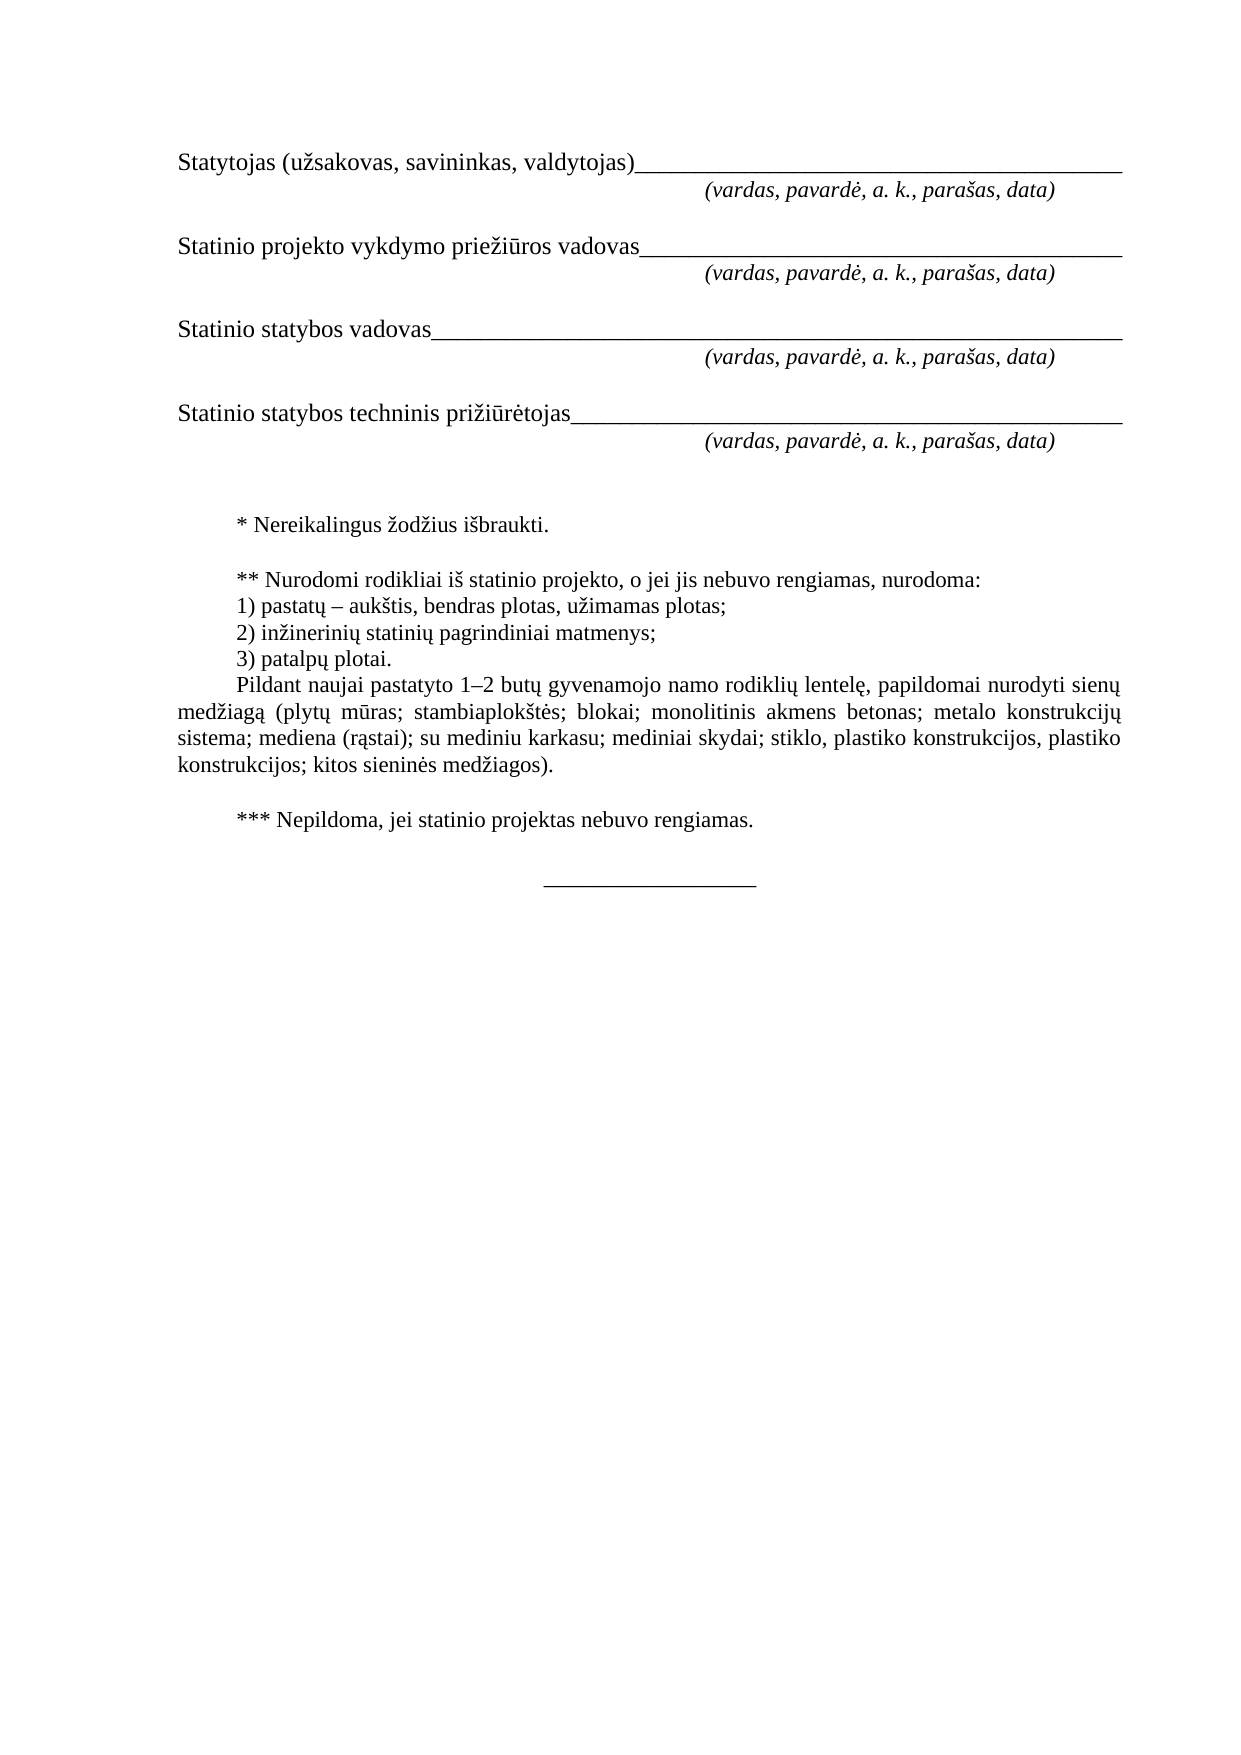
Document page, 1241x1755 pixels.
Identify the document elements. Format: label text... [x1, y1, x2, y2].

text (vardas, pavardė, a. k., parašas, data) [640, 176, 1122, 202]
text *** Nepildoma, jei statinio projektas nebuvo rengiamas. [177, 806, 1122, 832]
text (vardas, pavardė, a. k., parašas, data) [640, 259, 1122, 286]
text ** Nurodomi rodikliai iš statinio projekto, o jei jis nebuvo rengiamas, nurodoma: [177, 566, 1122, 592]
text * Nereikalingus žodžius išbraukti. [177, 511, 1122, 537]
text 2) inžinerinių statinių pagrindiniai matmenys; [177, 619, 1122, 645]
text Statinio statybos techninis prižiūrėtojas [177, 398, 1122, 427]
text Statytojas (užsakovas, savininkas, valdytojas) [177, 147, 1122, 176]
text (vardas, pavardė, a. k., parašas, data) [640, 343, 1122, 370]
text 1) pastatų – aukštis, bendras plotas, užimamas plotas; [177, 592, 1122, 619]
text Statinio projekto vykdymo priežiūros vadovas [177, 231, 1122, 259]
text Statinio statybos vadovas [177, 314, 1122, 343]
text Pildant naujai pastatyto 1–2 butų gyvenamojo namo rodiklių lentelę, papildomai nurodyti sienų medžiagą (plytų mūras; stambiaplokštės; blokai; monolitinis akmens betonas; metalo konstrukcijų sistema; mediena (rąstai); su mediniu karkasu; mediniai skydai; stiklo, plastiko konstrukcijos, plastiko konstrukcijos; kitos sieninės medžiagos). [177, 672, 1122, 777]
text 3) patalpų plotai. [177, 645, 1122, 672]
text (vardas, pavardė, a. k., parašas, data) [640, 427, 1122, 453]
text _________________ [177, 861, 1122, 889]
